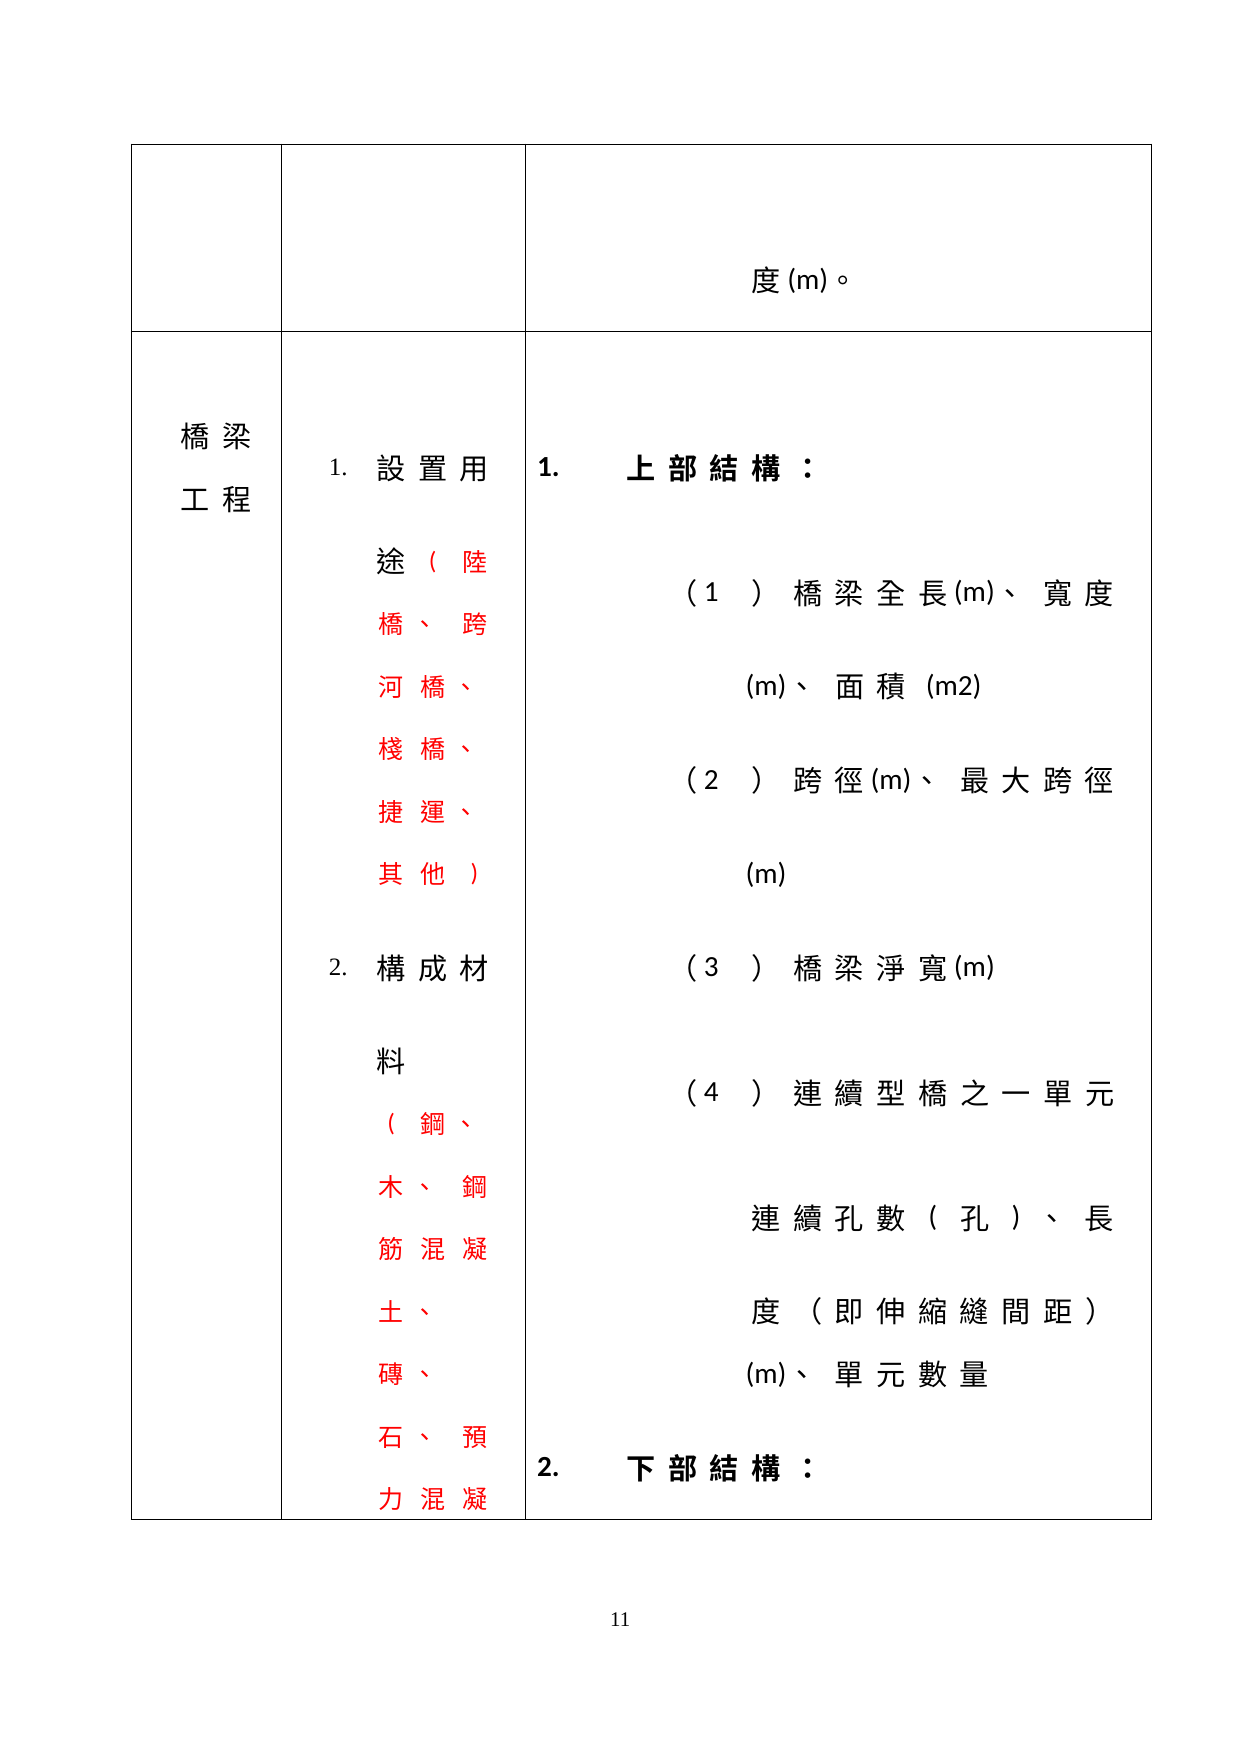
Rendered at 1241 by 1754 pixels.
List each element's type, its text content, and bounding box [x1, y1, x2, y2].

table_cell 設置用途(陸橋、跨河橋、棧橋、捷運、其他) 構成材料(鋼、木、鋼筋混凝土、磚、石、預力混凝土、其他) 形狀(直橋、曲線橋、斜橋、其他) 交通需求(固定式橋、活動橋) 結構形狀(版橋、梁橋、箱型梁橋、拱橋、構架橋、懸索橋(吊橋、斜張橋、脊背橋)、其他) 結構型式(簡支型橋、連續型橋、鋼架橋) 使用特性(永久性、半永久性、臨時性) 使用用途(道路橋、鐵路橋、水道橋、自行車道橋(慢車道專用橋)、人行橋、其他) 施工方法(支撐先進、懸臂、節塊推進、預鑄節塊吊裝、場撐逐跨、場撐就地澆築、預力I型樑、預力U型樑) 橋梁總體尺寸(總長度、寬度) 鋼構橋之聯結方式(鉚釘、焊接、螺栓) [282, 332, 525, 1518]
table_cell 道路尺寸：寬度（m）、長度（m）、厚度（cm） 路基改善：寬度（m）、長度（m）、厚度（cm） 土方工程：挖方(m3)、填方(m3) 邊坡工程： 護坡：高度(m)、長度(m)，面積(m2) 駁坎：高度(m)、長度(m)，面積(m2) 植生：高度(m)、長度(m)，面積(m2) 排水設施： 管涵：直徑(m)，長度(m) 箱涵：斷面尺寸(m)，長度(m) 其他排水設施(含地面及地下)：直徑(m)或斷面尺寸(m)、長度(m)。 [526, 145, 1151, 331]
table_cell 道路使用類別(公路、市區道路、農路、部落聯絡道路、水防道路、林道、村里道路) 路面材料(瀝青混凝土路面、混凝土路面) 道路長度或里程數 道路型式(幾車道) 新闢道路、拓寬道路或道路養護工程 [282, 145, 525, 331]
table_cell 上部結構： 橋梁全長(m)、寬度(m)、面積(m2) 跨徑(m)、最大跨徑(m) 橋梁淨寬(m) 連續型橋之一單元連續孔數(孔)、長度（即伸縮縫間距）(m)、單元數量 下部結構： 橋墩(座)，墩柱高度(m) 橋台(座)，橋台軀體高(m) 下部結構基礎： 打擊樁：樁長(m)、樁徑(m)、斜樁長(m) 鑽探樁：樁長(m)、樁徑(m)、斜樁長(m) 其他型式基樁及尺寸(m) 沈箱：單座沈箱長度(m)、直徑(m)、合計沈箱長度(m) 井式基礎：單座井式基礎長度(m)、直徑(m)、合計井式基礎長度(m) 其他型式基礎、尺寸(m) 伸縮縫(道)、伸縮量(cm) 支承：種類、型式、數量(處) 防震設施或防落裝置：止震塊數量(處)、防落拉桿數量(處)。 [526, 332, 1151, 1518]
table_cell 橋梁 工程 [132, 332, 281, 1518]
table_cell [132, 145, 281, 331]
